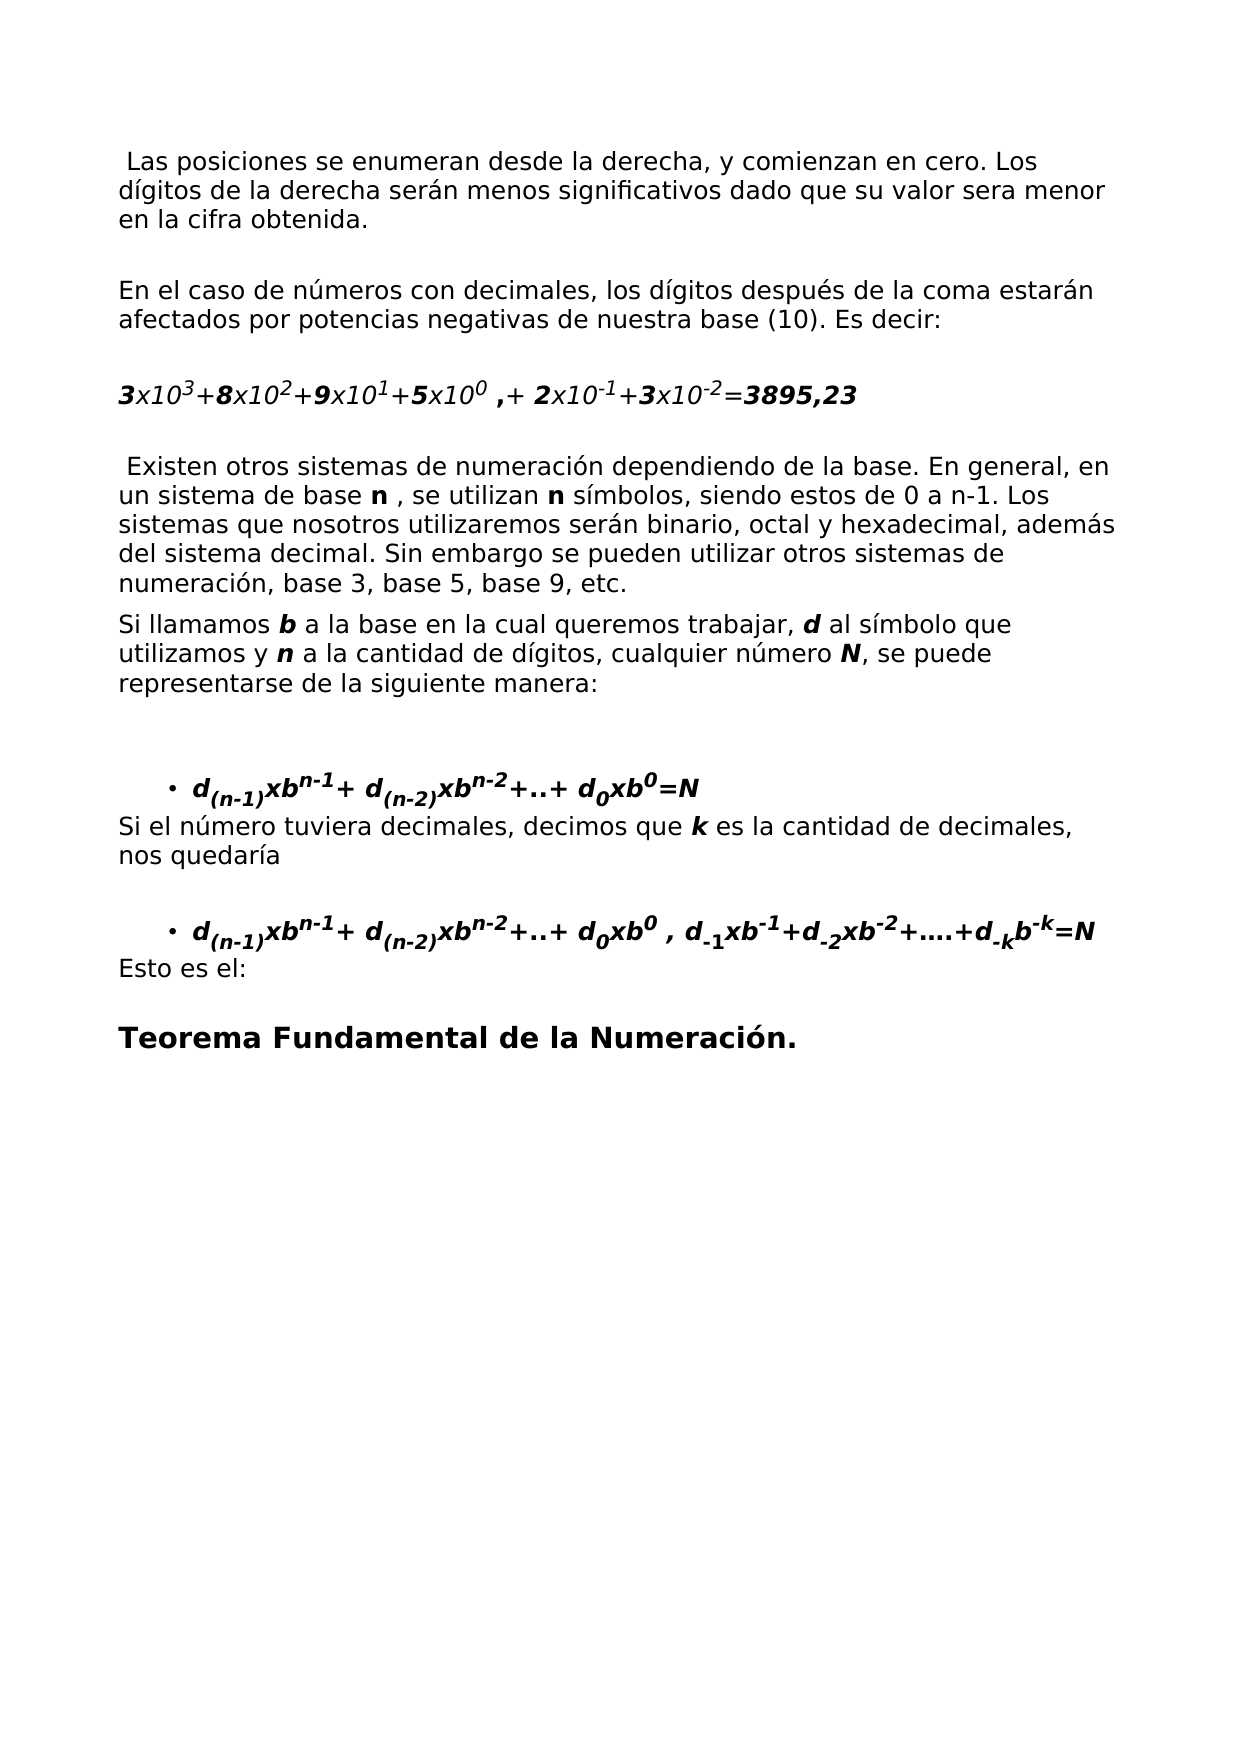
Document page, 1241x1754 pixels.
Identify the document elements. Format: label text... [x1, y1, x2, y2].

list d(n-1)xbn-1+ d(n-2)xbn-2+..+ d0xb0 , d-1xb-1+d-2xb-2+….+d-kb-k=N [177, 912, 1122, 954]
text En el caso de números con decimales, los dígitos después de la coma estarán afectados por potencias negativas de nuestra base (10). Es decir: [118, 276, 1122, 364]
text Las posiciones se enumeran desde la derecha, y comienzan en cero. Los dígitos de la derecha serán menos significativos dado que su valor sera menor en la cifra obtenida. [118, 118, 1122, 264]
text Esto es el: [118, 954, 1122, 984]
text Si el número tuviera decimales, decimos que k es la cantidad de decimales, nos quedaría [118, 812, 1122, 870]
list d(n-1)xbn-1+ d(n-2)xbn-2+..+ d0xb0=N [177, 769, 1122, 812]
text 3x103+8x102+9x101+5x100 ,+ 2x10-1+3x10-2=3895,23 [118, 376, 1122, 411]
subtitle Teorema Fundamental de la Numeración. [118, 1021, 1122, 1055]
text Si llamamos b a la base en la cual queremos trabajar, d al símbolo que utilizamos y n a la cantidad de dígitos, cualquier número N, se puede representarse de la siguiente manera: [118, 611, 1122, 727]
text Existen otros sistemas de numeración dependiendo de la base. En general, en un sistema de base n , se utilizan n símbolos, siendo estos de 0 a n-1. Los sistemas que nosotros utilizaremos serán binario, octal y hexadecimal, además del sistema decimal. Sin embargo se pueden utilizar otros sistemas de numeración, base 3, base 5, base 9, etc. [118, 423, 1122, 598]
